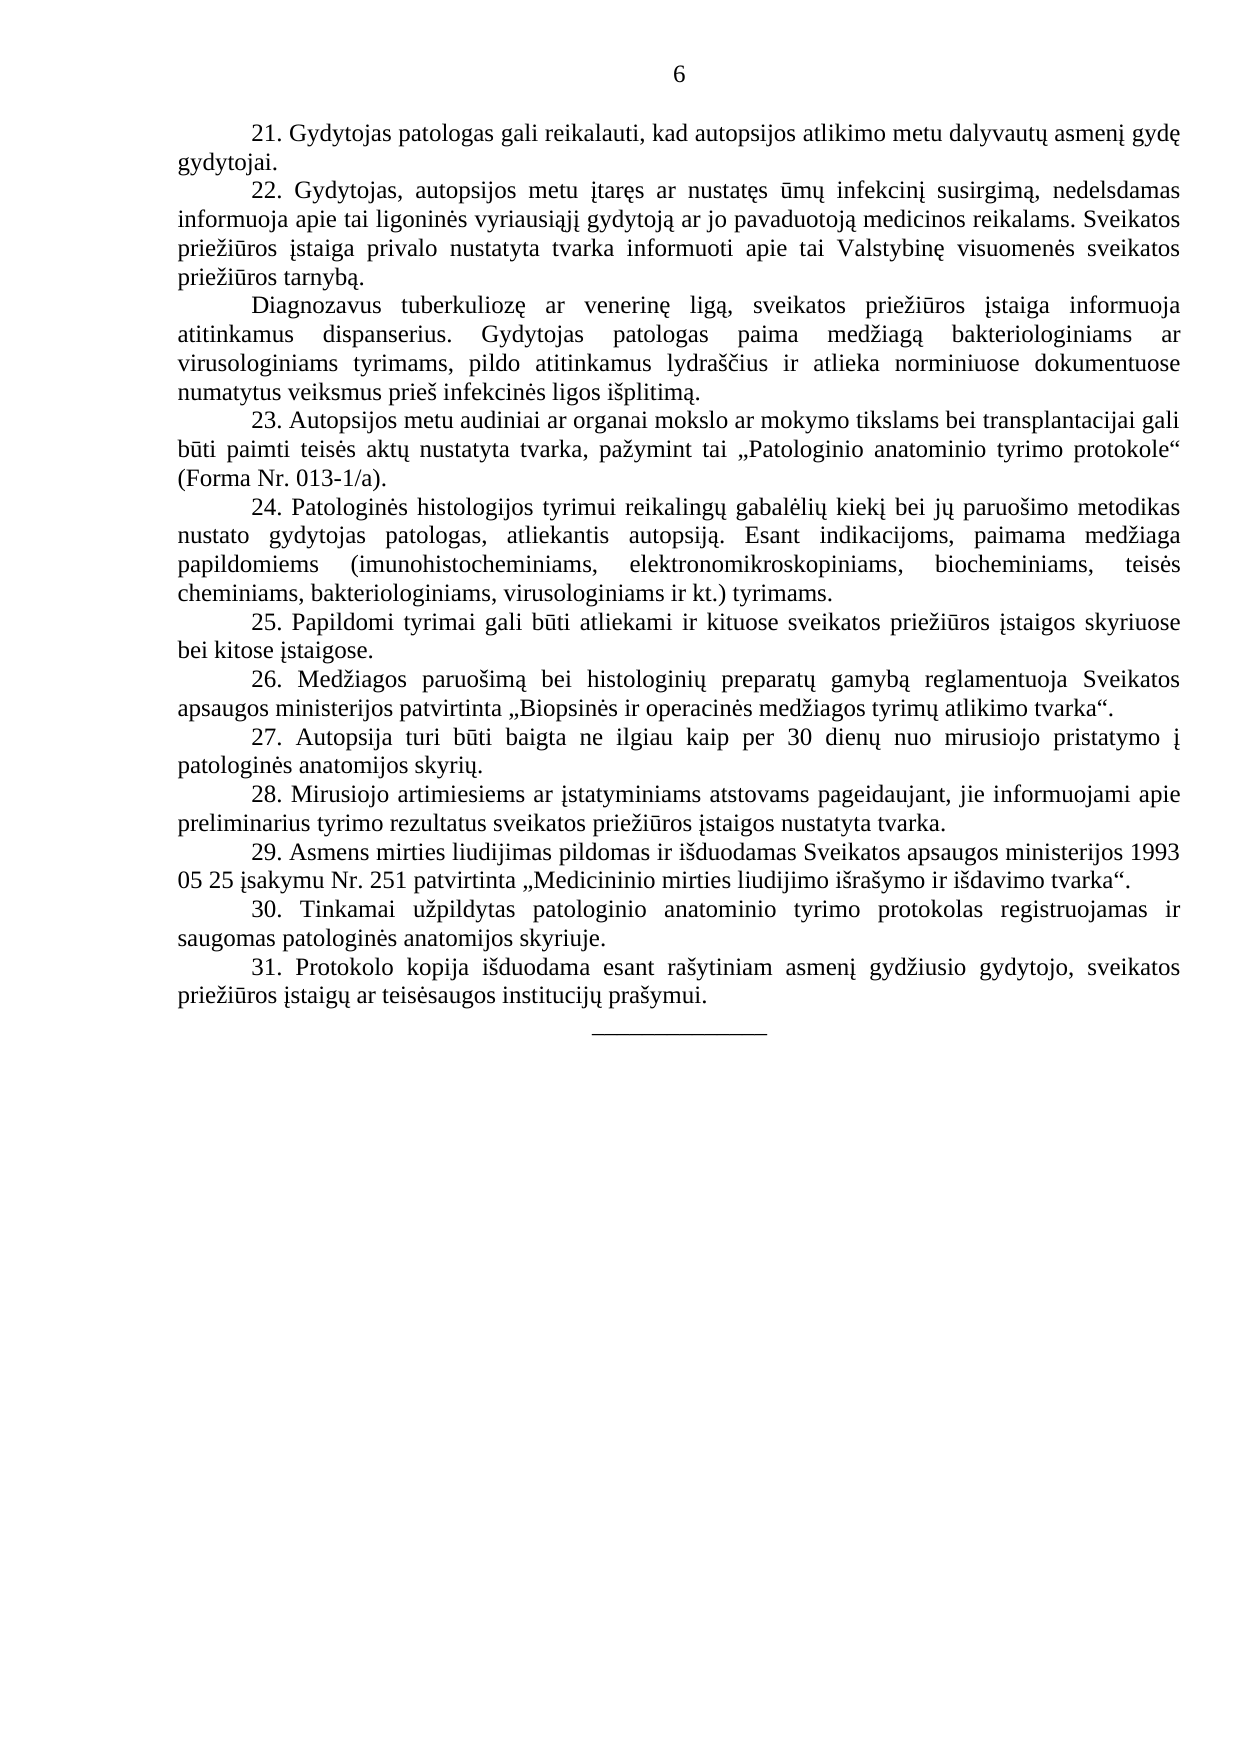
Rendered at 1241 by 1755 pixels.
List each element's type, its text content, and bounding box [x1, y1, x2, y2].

text 25. Papildomi tyrimai gali būti atliekami ir kituose sveikatos priežiūros įstaigos skyriuose bei kitose įstaigose. [177, 607, 1181, 664]
text 31. Protokolo kopija išduodama esant rašytiniam asmenį gydžiusio gydytojo, sveikatos priežiūros įstaigų ar teisėsaugos institucijų prašymui. [177, 952, 1181, 1009]
text 21. Gydytojas patologas gali reikalauti, kad autopsijos atlikimo metu dalyvautų asmenį gydę gydytojai. [177, 118, 1181, 176]
text ______________ [177, 1009, 1181, 1038]
text 30. Tinkamai užpildytas patologinio anatominio tyrimo protokolas registruojamas ir saugomas patologinės anatomijos skyriuje. [177, 894, 1181, 952]
text 29. Asmens mirties liudijimas pildomas ir išduodamas Sveikatos apsaugos ministerijos 1993 05 25 įsakymu Nr. 251 patvirtinta „Medicininio mirties liudijimo išrašymo ir išdavimo tvarka“. [177, 837, 1181, 894]
text 22. Gydytojas, autopsijos metu įtaręs ar nustatęs ūmų infekcinį susirgimą, nedelsdamas informuoja apie tai ligoninės vyriausiąjį gydytoją ar jo pavaduotoją medicinos reikalams. Sveikatos priežiūros įstaiga privalo nustatyta tvarka informuoti apie tai Valstybinę visuomenės sveikatos priežiūros tarnybą. [177, 176, 1181, 291]
text 28. Mirusiojo artimiesiems ar įstatyminiams atstovams pageidaujant, jie informuojami apie preliminarius tyrimo rezultatus sveikatos priežiūros įstaigos nustatyta tvarka. [177, 779, 1181, 837]
text 27. Autopsija turi būti baigta ne ilgiau kaip per 30 dienų nuo mirusiojo pristatymo į patologinės anatomijos skyrių. [177, 722, 1181, 779]
text 26. Medžiagos paruošimą bei histologinių preparatų gamybą reglamentuoja Sveikatos apsaugos ministerijos patvirtinta „Biopsinės ir operacinės medžiagos tyrimų atlikimo tvarka“. [177, 664, 1181, 722]
text 23. Autopsijos metu audiniai ar organai mokslo ar mokymo tikslams bei transplantacijai gali būti paimti teisės aktų nustatyta tvarka, pažymint tai „Patologinio anatominio tyrimo protokole“ (Forma Nr. 013-1/a). [177, 406, 1181, 492]
text Diagnozavus tuberkuliozę ar venerinę ligą, sveikatos priežiūros įstaiga informuoja atitinkamus dispanserius. Gydytojas patologas paima medžiagą bakteriologiniams ar virusologiniams tyrimams, pildo atitinkamus lydraščius ir atlieka norminiuose dokumentuose numatytus veiksmus prieš infekcinės ligos išplitimą. [177, 291, 1181, 406]
text 24. Patologinės histologijos tyrimui reikalingų gabalėlių kiekį bei jų paruošimo metodikas nustato gydytojas patologas, atliekantis autopsiją. Esant indikacijoms, paimama medžiaga papildomiems (imunohistocheminiams, elektronomikroskopiniams, biocheminiams, teisės cheminiams, bakteriologiniams, virusologiniams ir kt.) tyrimams. [177, 492, 1181, 607]
